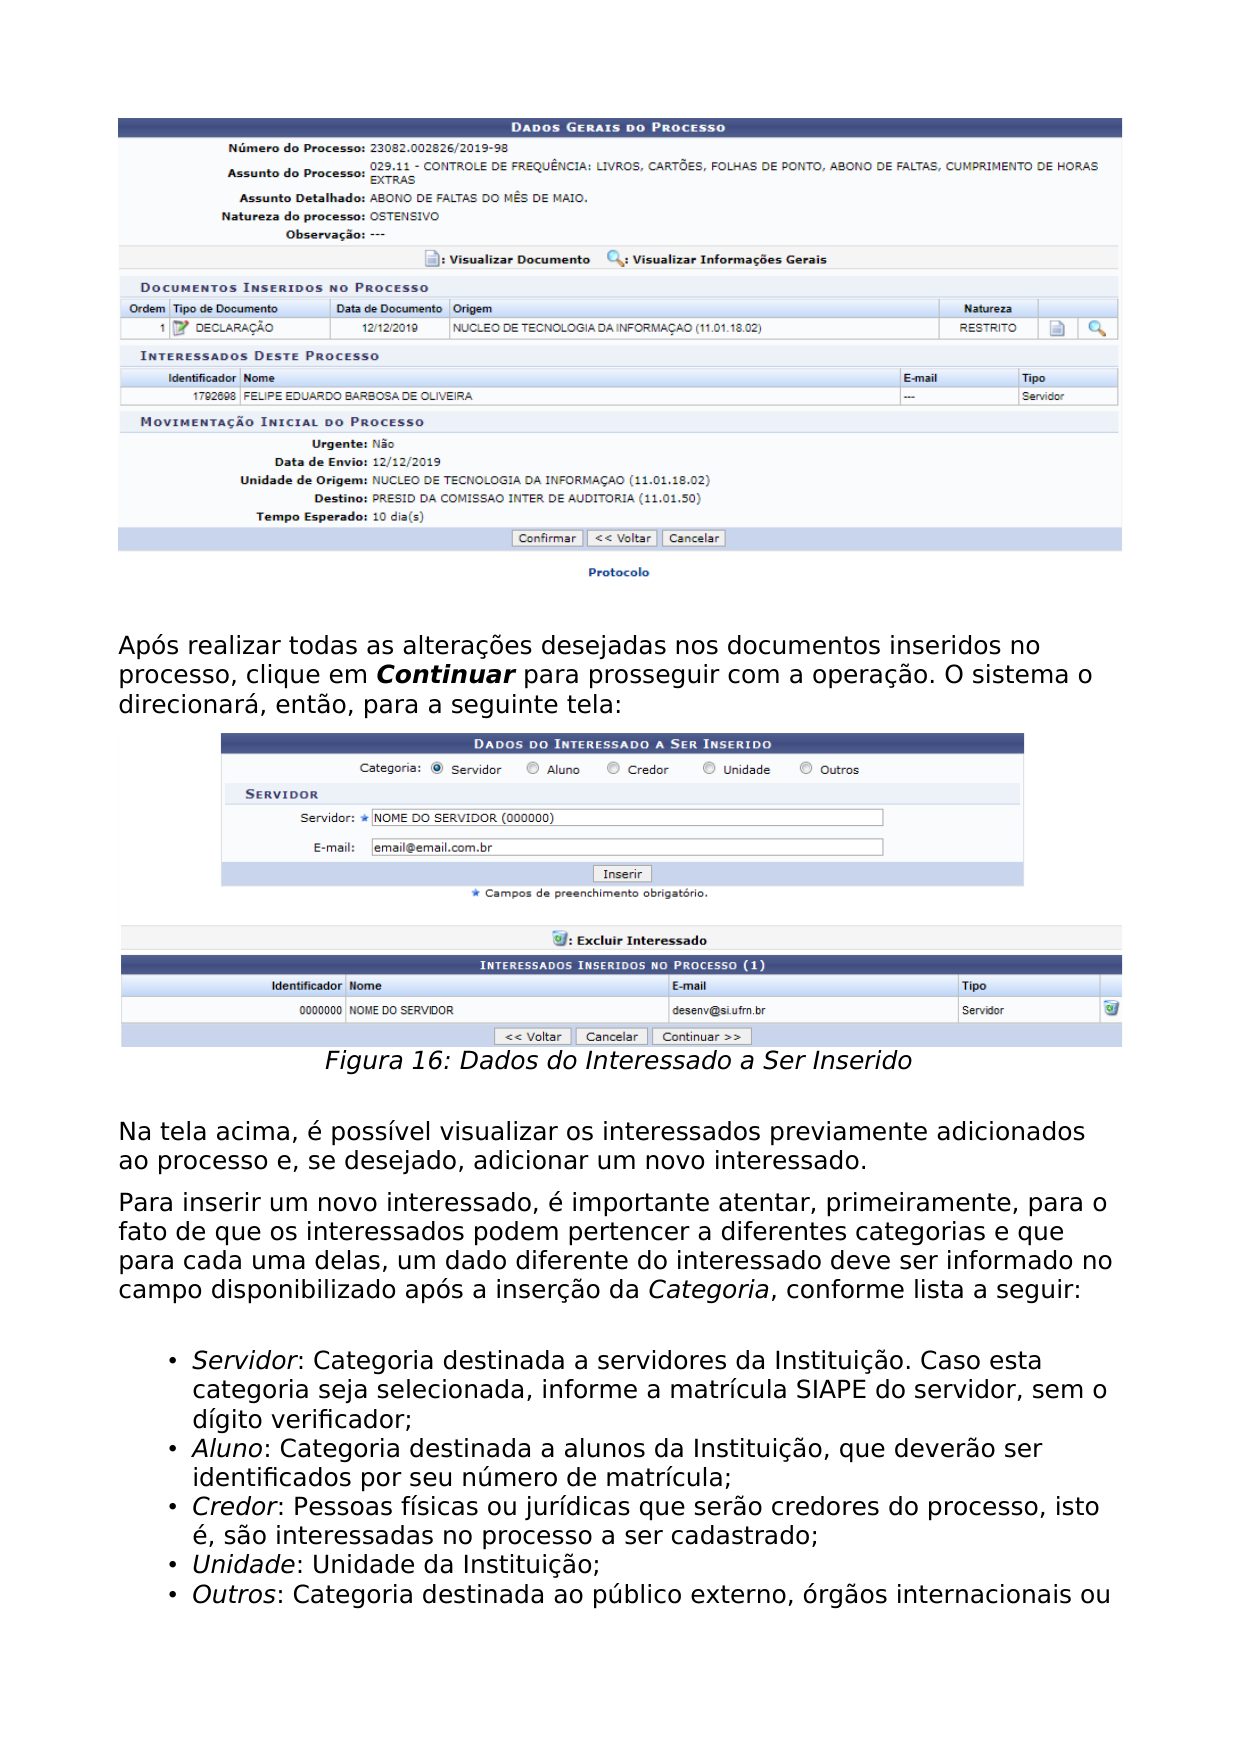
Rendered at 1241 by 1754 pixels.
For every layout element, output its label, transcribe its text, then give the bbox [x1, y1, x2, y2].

picture [118, 731, 1123, 1047]
list Outros: Categoria destinada ao público externo, órgãos internacionais ou [177, 1580, 1122, 1609]
picture [118, 118, 1123, 590]
list Credor: Pessoas físicas ou jurídicas que serão credores do processo, isto é, são interessadas no processo a ser cadastrado; [177, 1492, 1122, 1551]
list Unidade: Unidade da Instituição; [177, 1551, 1122, 1580]
list Aluno: Categoria destinada a alunos da Instituição, que deverão ser identificados por seu número de matrícula; [177, 1434, 1122, 1492]
text Figura 16: Dados do Interessado a Ser Inserido [118, 1047, 1122, 1075]
text Para inserir um novo interessado, é importante atentar, primeiramente, para o fato de que os interessados podem pertencer a diferentes categorias e que para cada uma delas, um dado diferente do interessado deve ser informado no campo disponibilizado após a inserção da Categoria, conforme lista a seguir: [118, 1188, 1122, 1304]
text Na tela acima, é possível visualizar os interessados previamente adicionados ao processo e, se desejado, adicionar um novo interessado. [118, 1117, 1122, 1175]
text Após realizar todas as alterações desejadas nos documentos inseridos no processo, clique em Continuar para prosseguir com a operação. O sistema o direcionará, então, para a seguinte tela: [118, 632, 1122, 719]
list Servidor: Categoria destinada a servidores da Instituição. Caso esta categoria seja selecionada, informe a matrícula SIAPE do servidor, sem o dígito verificador; [177, 1346, 1122, 1434]
